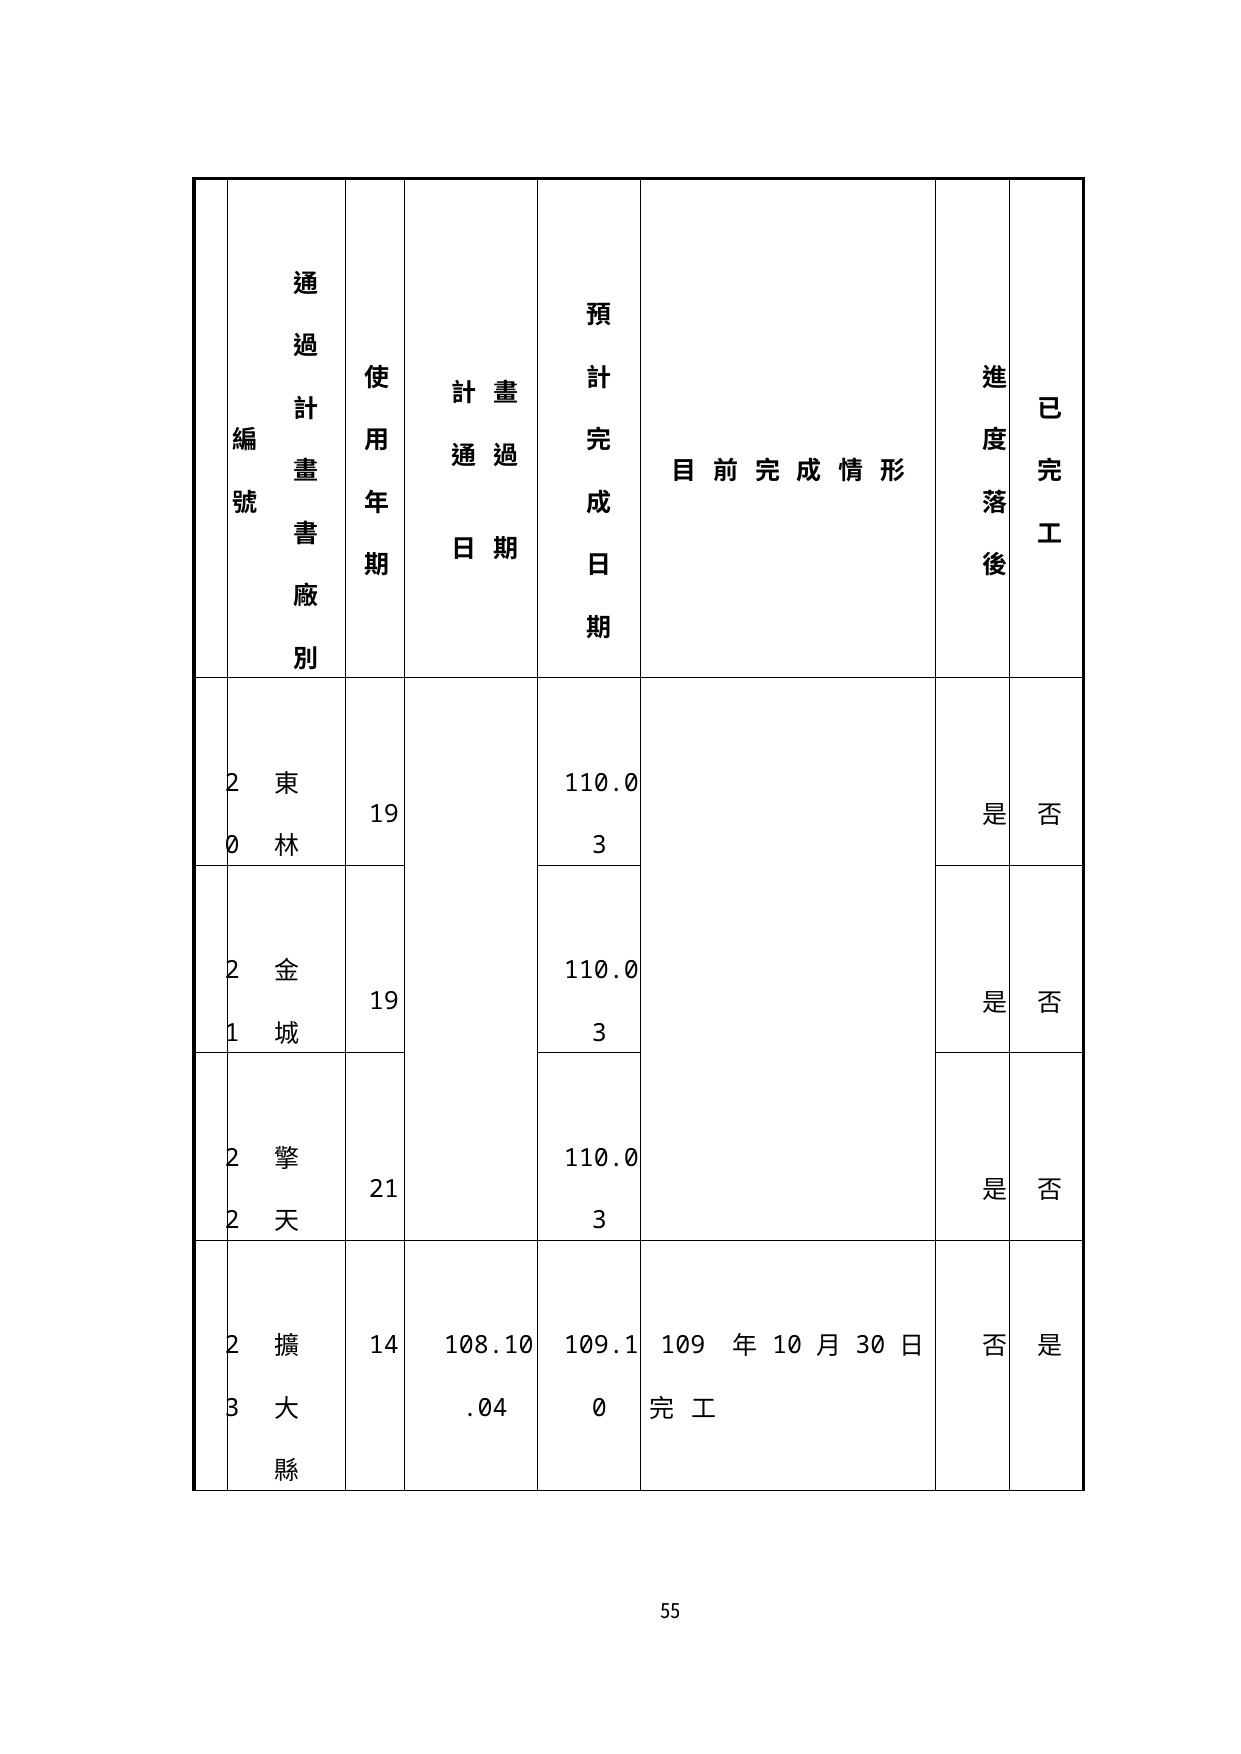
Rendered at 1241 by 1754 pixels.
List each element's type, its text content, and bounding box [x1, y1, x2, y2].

table_cell [405, 678, 537, 1240]
table_header 進度落後 [936, 180, 1009, 677]
table_cell 23 [196, 1241, 227, 1490]
table_cell 擎天 [228, 1053, 345, 1240]
table_cell 110.03 [538, 678, 640, 865]
table_header 已完工 [1010, 180, 1082, 677]
table_cell 否 [1010, 1053, 1082, 1240]
table_cell 108.10.04 [405, 1241, 537, 1490]
table_cell 否 [936, 1241, 1009, 1490]
table_header 目前完成情形 [641, 180, 935, 677]
table_cell 14 [346, 1241, 404, 1490]
table_cell 109.10 [538, 1241, 640, 1490]
table_header 使用年期 [346, 180, 404, 677]
table_cell 22 [196, 1053, 227, 1240]
table_cell 是 [936, 678, 1009, 865]
table_cell 擴大縣治 [228, 1241, 345, 1490]
table_cell 東林 [228, 678, 345, 865]
table_cell 否 [1010, 678, 1082, 865]
table_cell 否 [1010, 866, 1082, 1052]
table_header 計畫通過 日期 [405, 180, 537, 677]
table_cell 21 [346, 1053, 404, 1240]
table_cell 是 [936, 1053, 1009, 1240]
table_header 預計完成日期 [538, 180, 640, 677]
table_cell 19 [346, 678, 404, 865]
table_cell 19 [346, 866, 404, 1052]
table_header 編號 [196, 180, 227, 677]
table_cell 金城 [228, 866, 345, 1052]
table_cell 109年10月30日完工 [641, 1241, 935, 1490]
table_cell 21 [196, 866, 227, 1052]
table_header 通過計畫書廠別 [228, 180, 345, 677]
table_cell 20 [196, 678, 227, 865]
table_cell 110.03 [538, 1053, 640, 1240]
table_cell [641, 678, 935, 1240]
table_cell 110.03 [538, 866, 640, 1052]
table_cell 是 [1010, 1241, 1082, 1490]
table_cell 是 [936, 866, 1009, 1052]
